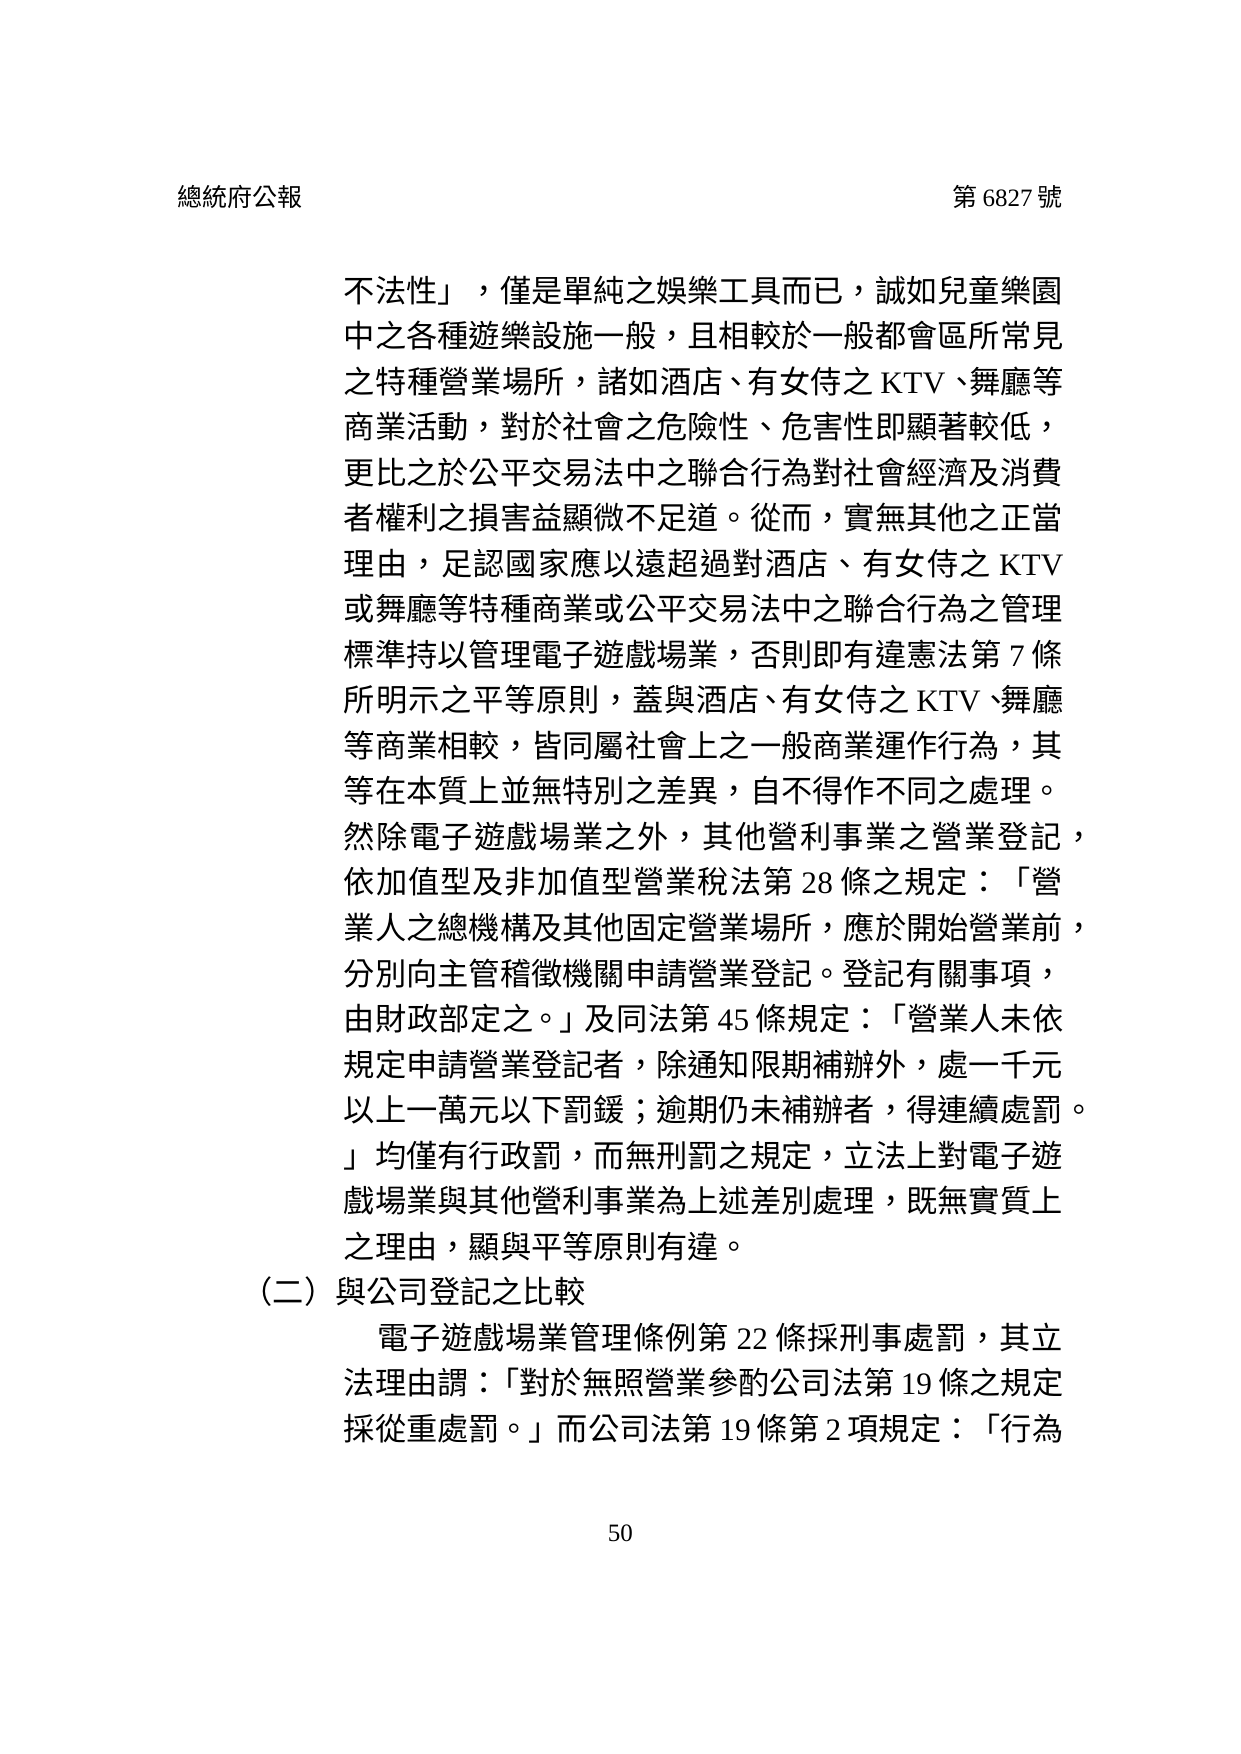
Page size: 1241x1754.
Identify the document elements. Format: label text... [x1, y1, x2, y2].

text 電子遊戲場業管理條例第22條採刑事處罰，其立法理由謂：「對於無照營業參酌公司法第19條之規定，採從重處罰。」而公司法第19條第2項規定：「行為人處一年以下有期徒刑、拘役或科或併科新臺幣五萬元以下罰金。」可見立法者仍將電子遊戲場業未依法辦理營利事業登記之效果比照公司未經「設立登記」即以公司名義營業而加以處罰。而電子遊戲場業管理條例之刑罰甚至在罰金刑之刑度部分更重於公司法第19條第2項之規定。但立法者此一類比，並非妥當。詳言之，公司法第19條禁止公司在設立登記前以公司名義營業，其主要立法目的係為保護交易安全，尤其是保護交易相對人。如公司尚未辦理設立登記，則其尚未取得法人人格，即非公司，如為營業或其他法律行為，若無公司法第19條第2項之特別規定，則該公司所為的法律行為將因欠缺成立要件而不成立。而公司之營業通常具有相當之反覆性與大量性，未登記而以公司名義營業，將可能對交易秩序造成嚴重的負面影響。故公司法始於第19條第2項對此種未經設立登記即以公司名義之營業行為課以刑罰，並擬制實際行為人為法律行為之當事人，使其自負民事責任。然電子遊戲場業管理條例第15條所規範者為「營利事業登記」，僅只有便利行政管理及租稅課徵之目的，對於交易安全與交易秩序，並不致於產生類如公司未依「設立登記」即營業之影響。是以電子遊戲場業之「營利事業登記」與公司之「設立登記」在法律上應評價為不同之事物，依前述平等原則即應為不同之處理，但立法者卻將二者相比較而均處以1年以下有期徒刑、拘役或罰金之刑罰，顯然有違平等原則。 [344, 1313, 1063, 1449]
text 查上開電子遊戲場業管理條例第22條之規定，無非係為以刑罰之手段迫使電子遊戲場業者向主管機關申請營業登記，納入管理，使電子遊戲場業者皆能合乎法令規定條件從事經營，立法之出發點本無可厚非。然電子遊戲機本質對於社會並無任何之「危害性」及「不法性」，僅是單純之娛樂工具而已，誠如兒童樂園中之各種遊樂設施一般，且相較於一般都會區所常見之特種營業場所，諸如酒店、有女侍之KTV、舞廳等商業活動，對於社會之危險性、危害性即顯著較低，更比之於公平交易法中之聯合行為對社會經濟及消費者權利之損害益顯微不足道。從而，實無其他之正當理由，足認國家應以遠超過對酒店、有女侍之KTV或舞廳等特種商業或公平交易法中之聯合行為之管理標準持以管理電子遊戲場業，否則即有違憲法第7條所明示之平等原則，蓋與酒店、有女侍之KTV、舞廳等商業相較，皆同屬社會上之一般商業運作行為，其等在本質上並無特別之差異，自不得作不同之處理。然除電子遊戲場業之外，其他營利事業之營業登記，依加值型及非加值型營業稅法第28條之規定：「營業人之總機構及其他固定營業場所，應於開始營業前，分別向主管稽徵機關申請營業登記。登記有關事項，由財政部定之。」及同法第45條規定：「營業人未依規定申請營業登記者，除通知限期補辦外，處一千元以上一萬元以下罰鍰；逾期仍未補辦者，得連續處罰。」均僅有行政罰，而無刑罰之規定，立法上對電子遊戲場業與其他營利事業為上述差別處理，既無實質上之理由，顯與平等原則有違。 [344, 266, 1063, 1267]
text （二）與公司登記之比較 [241, 1267, 1063, 1313]
